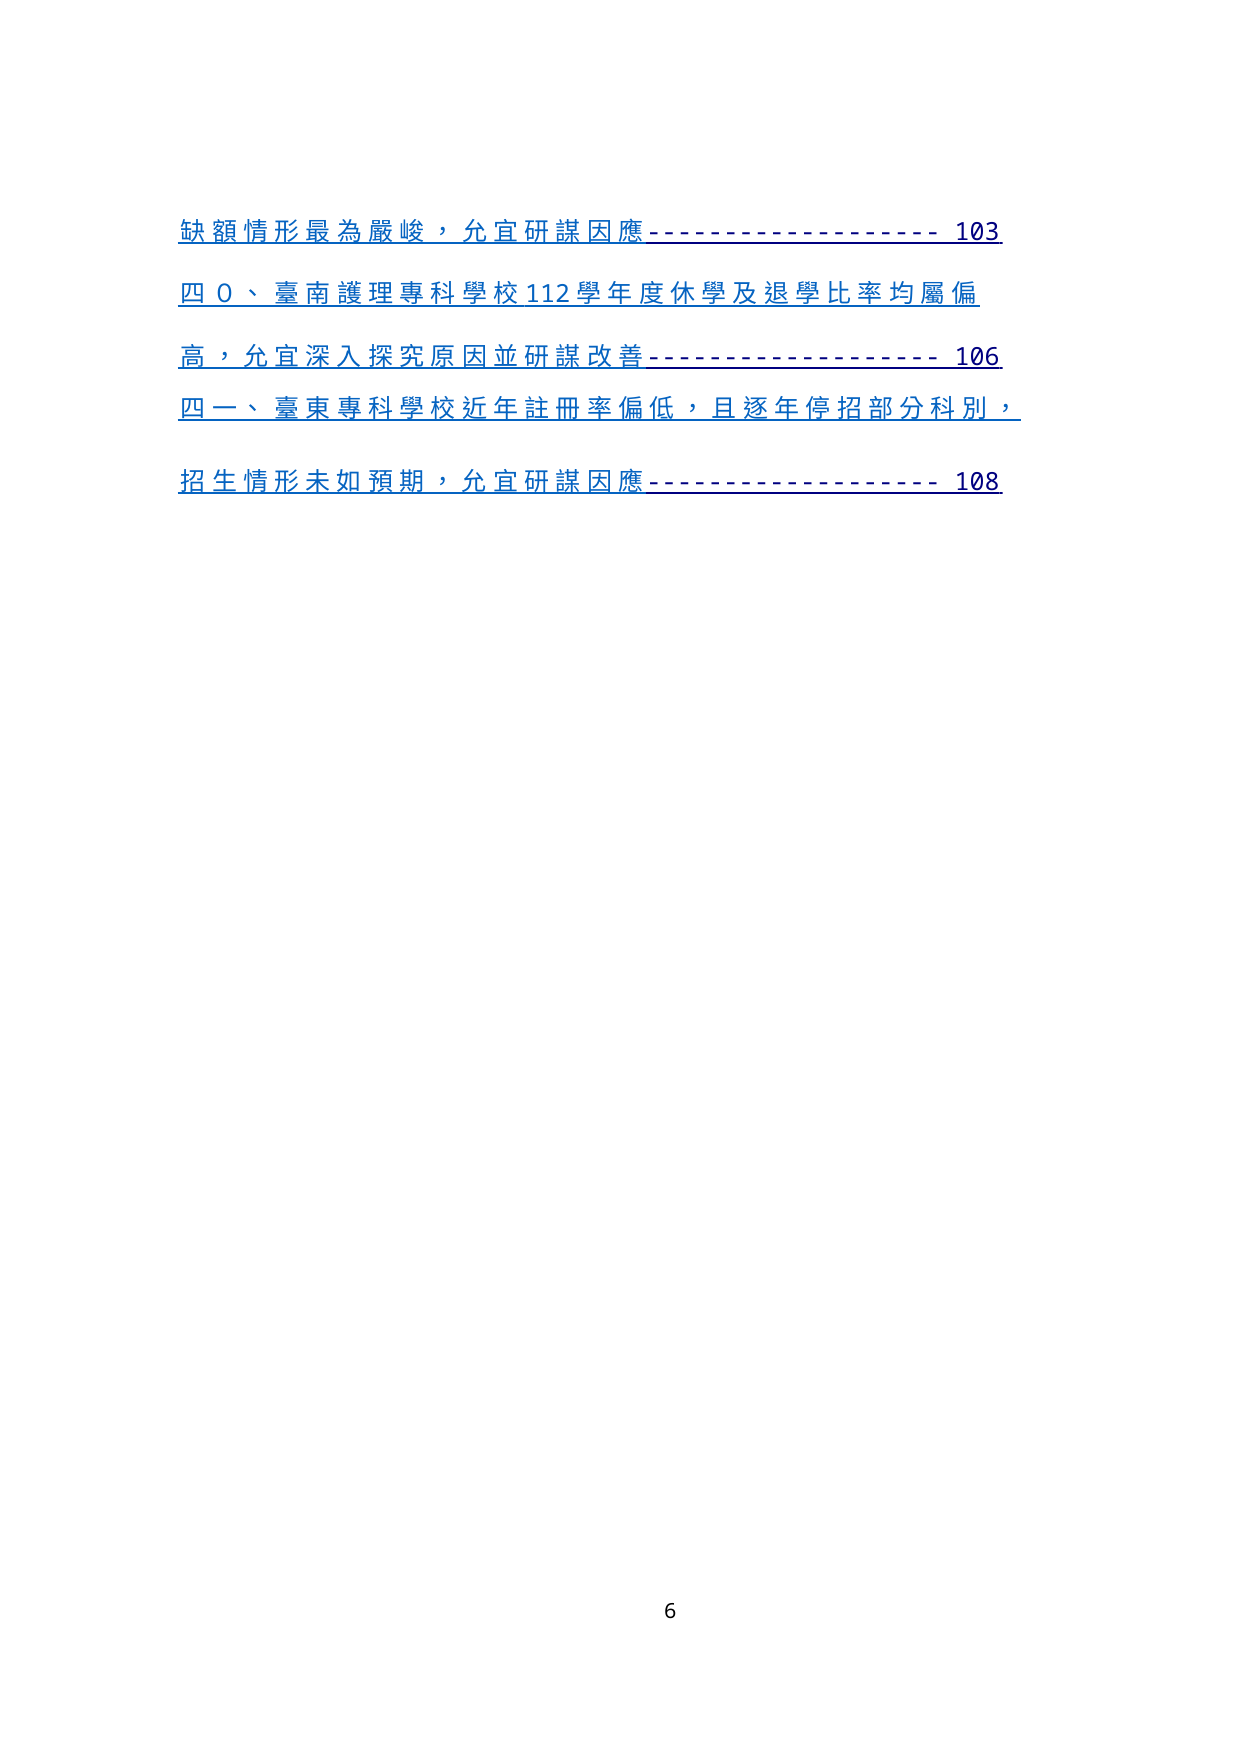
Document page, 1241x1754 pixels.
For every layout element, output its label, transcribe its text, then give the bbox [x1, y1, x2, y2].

text 四一、臺東專科學校近年註冊率偏低，且逐年停招部分科別，招生情形未如預期，允宜研謀因應 108 [177, 365, 1004, 419]
text 四一、臺東專科學校近年註冊率偏低，且逐年停招部分科別，招生情形未如預期，允宜研謀因應 108 [177, 420, 1004, 490]
text 缺額情形最為嚴峻，允宜研謀因應 103 [177, 177, 1004, 240]
text 四０、臺南護理專科學校112學年度休學及退學比率均屬偏高，允宜深入探究原因並研謀改善 106 [177, 240, 1004, 365]
